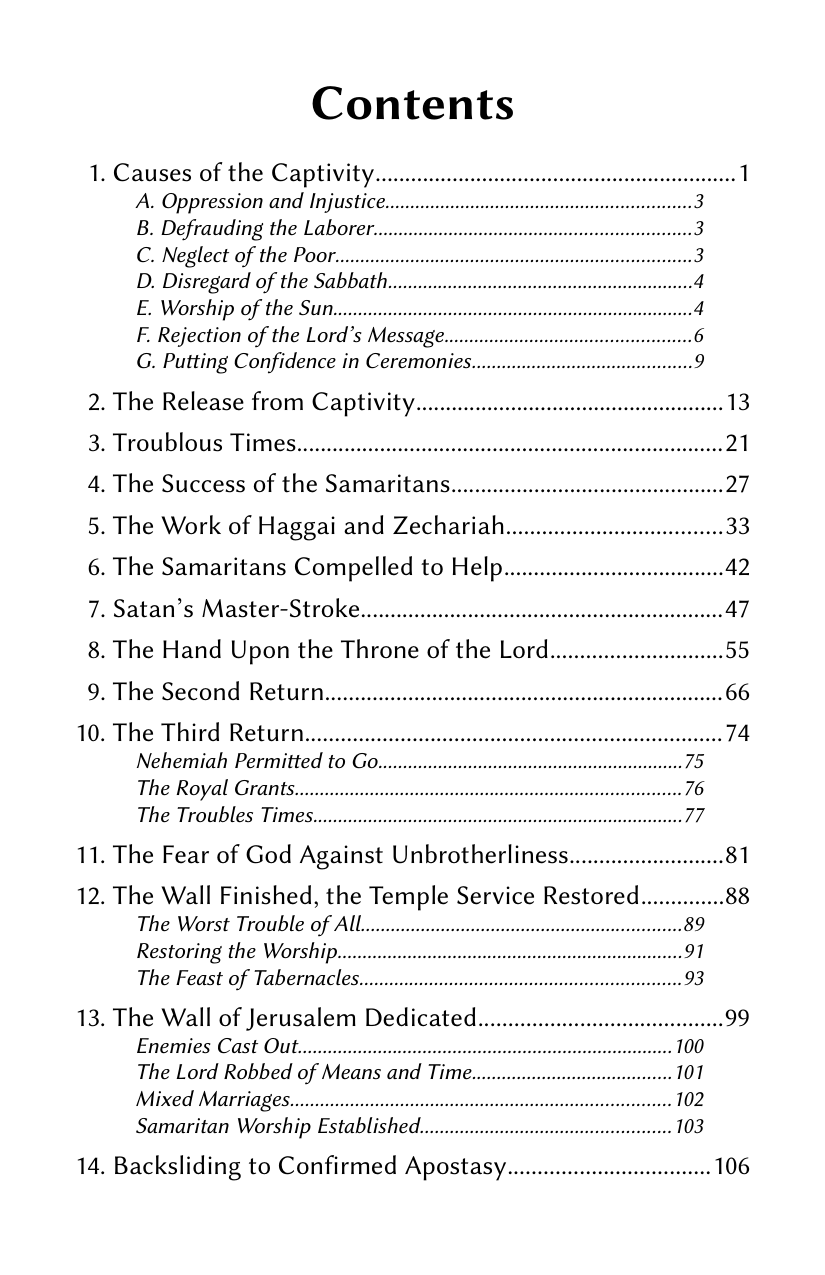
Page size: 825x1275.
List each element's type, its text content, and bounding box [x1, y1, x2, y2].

list Satan’s Master-Stroke 47 [112, 593, 750, 624]
text C. Neglect of the Poor 3 [135, 242, 705, 268]
text E. Worship of the Sun 4 [135, 295, 705, 321]
list The Wall of Jerusalem Dedicated 99 [112, 1002, 750, 1033]
list The Fear of God Against Unbrotherliness 81 [112, 839, 750, 870]
list The Second Return 66 [112, 676, 750, 707]
text Nehemiah Permitted to Go 75 [135, 748, 705, 774]
text Enemies Cast Out 100 [135, 1033, 705, 1059]
list The Third Return 74 [112, 717, 750, 748]
text B. Defrauding the Laborer 3 [135, 215, 705, 241]
text A. Oppression and Injustice 3 [135, 188, 705, 214]
text The Lord Robbed of Means and Time 101 [135, 1059, 705, 1085]
text D. Disregard of the Sabbath 4 [135, 268, 705, 294]
text The Royal Grants 76 [135, 775, 705, 801]
text Mixed Marriages 102 [135, 1086, 705, 1112]
list The Wall Finished, the Temple Service Restored 88 [112, 880, 750, 911]
list The Hand Upon the Throne of the Lord 55 [112, 634, 750, 665]
text Restoring the Worship 91 [135, 938, 705, 964]
list Backsliding to Confirmed Apostasy 106 [112, 1150, 750, 1181]
text G. Putting Confidence in Ceremonies 9 [135, 348, 705, 374]
list The Success of the Samaritans 27 [112, 468, 750, 499]
text Samaritan Worship Established 103 [135, 1113, 705, 1139]
text The Feast of Tabernacles 93 [135, 964, 705, 991]
text F. Rejection of the Lord’s Message 6 [135, 322, 705, 348]
list Troublous Times 21 [112, 427, 750, 458]
title Contents [75, 75, 750, 132]
list The Work of Haggai and Zechariah 33 [112, 510, 750, 541]
list The Samaritans Compelled to Help 42 [112, 551, 750, 582]
list The Release from Captivity 13 [112, 386, 750, 417]
text The Troubles Times 77 [135, 802, 705, 828]
list Causes of the Captivity 1 [112, 157, 750, 188]
text The Worst Trouble of All 89 [135, 911, 705, 937]
